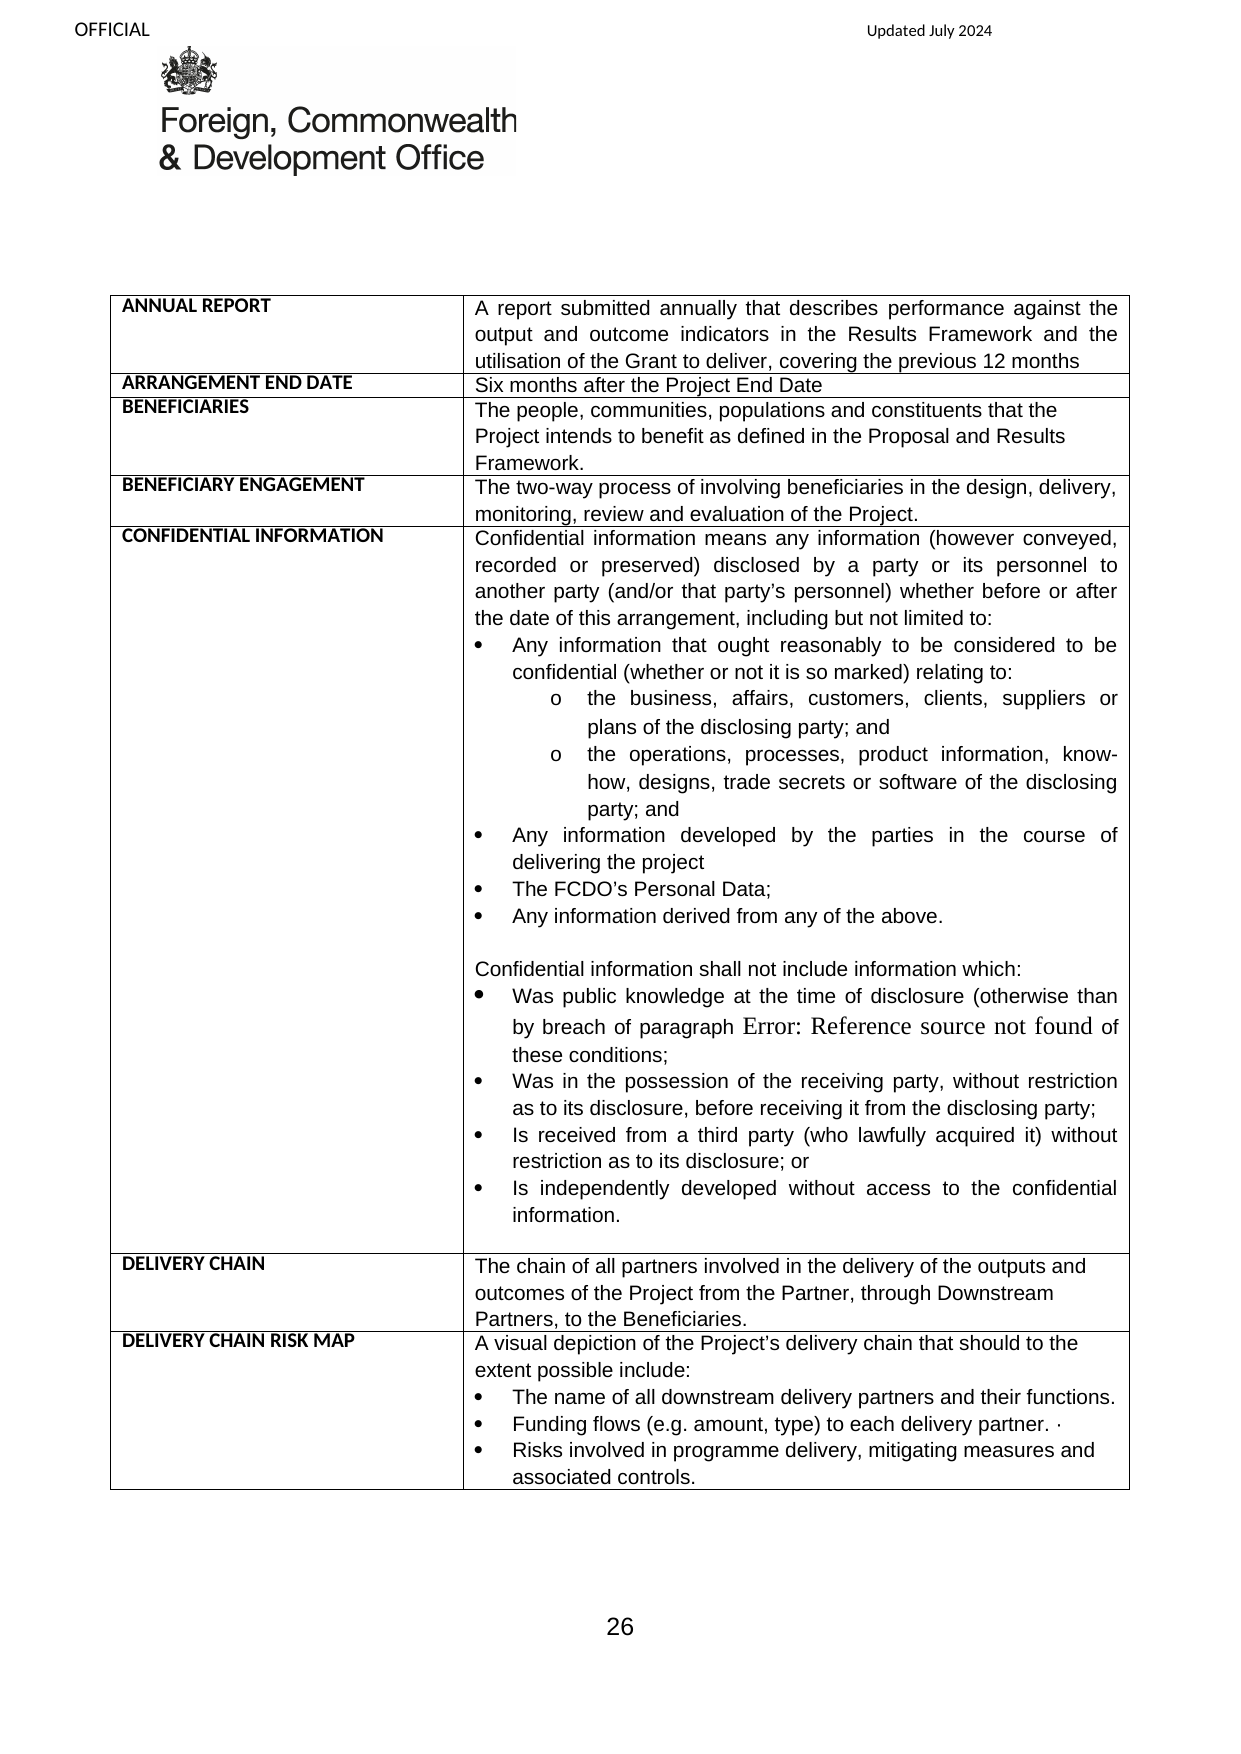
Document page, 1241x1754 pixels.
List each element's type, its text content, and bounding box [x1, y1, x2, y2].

table_cell DELIVERY CHAIN [111, 1254, 463, 1331]
table_cell The chain of all partners involved in the delivery of the outputs and outcomes of the Project from the Partner, through Downstream Partners, to the Beneficiaries. [464, 1254, 1129, 1331]
table_cell A report submitted annually that describes performance against the output and outcome indicators in the Results Framework and the utilisation of the Grant to deliver, covering the previous 12 months [464, 296, 1129, 373]
picture [157, 46, 517, 176]
table_cell BENEFICIARIES [111, 398, 463, 475]
table_cell A visual depiction of the Project’s delivery chain that should to the extent possible include: The name of all downstream delivery partners and their functions. Funding flows (e.g. amount, type) to each delivery partner. · Risks involved in programme delivery, mitigating measures and associated controls. [464, 1332, 1129, 1489]
table_cell Six months after the Project End Date [464, 374, 1129, 397]
table_cell BENEFICIARY ENGAGEMENT [111, 476, 463, 526]
table_cell The two-way process of involving beneficiaries in the design, delivery, monitoring, review and evaluation of the Project. [464, 476, 1129, 526]
table_cell Confidential information means any information (however conveyed, recorded or preserved) disclosed by a party or its personnel to another party (and/or that party’s personnel) whether before or after the date of this arrangement, including but not limited to: Any information that ought reasonably to be considered to be confidential (whether or not it is so marked) relating to: the business, affairs, customers, clients, suppliers or plans of the disclosing party; and the operations, processes, product information, know-how, designs, trade secrets or software of the disclosing party; and Any information developed by the parties in the course of delivering the project The FCDO’s Personal Data; Any information derived from any of the above. Confidential information shall not include information which: Was public knowledge at the time of disclosure (otherwise than by breach of paragraph 11 of these conditions; Was in the possession of the receiving party, without restriction as to its disclosure, before receiving it from the disclosing party; Is received from a third party (who lawfully acquired it) without restriction as to its disclosure; or Is independently developed without access to the confidential information. [464, 527, 1129, 1253]
table_cell ARRANGEMENT END DATE [111, 374, 463, 397]
table_cell CONFIDENTIAL INFORMATION [111, 527, 463, 1253]
table_cell ANNUAL REPORT [111, 296, 463, 373]
table_cell DELIVERY CHAIN RISK MAP [111, 1332, 463, 1489]
table_cell The people, communities, populations and constituents that the Project intends to benefit as defined in the Proposal and Results Framework. [464, 398, 1129, 475]
